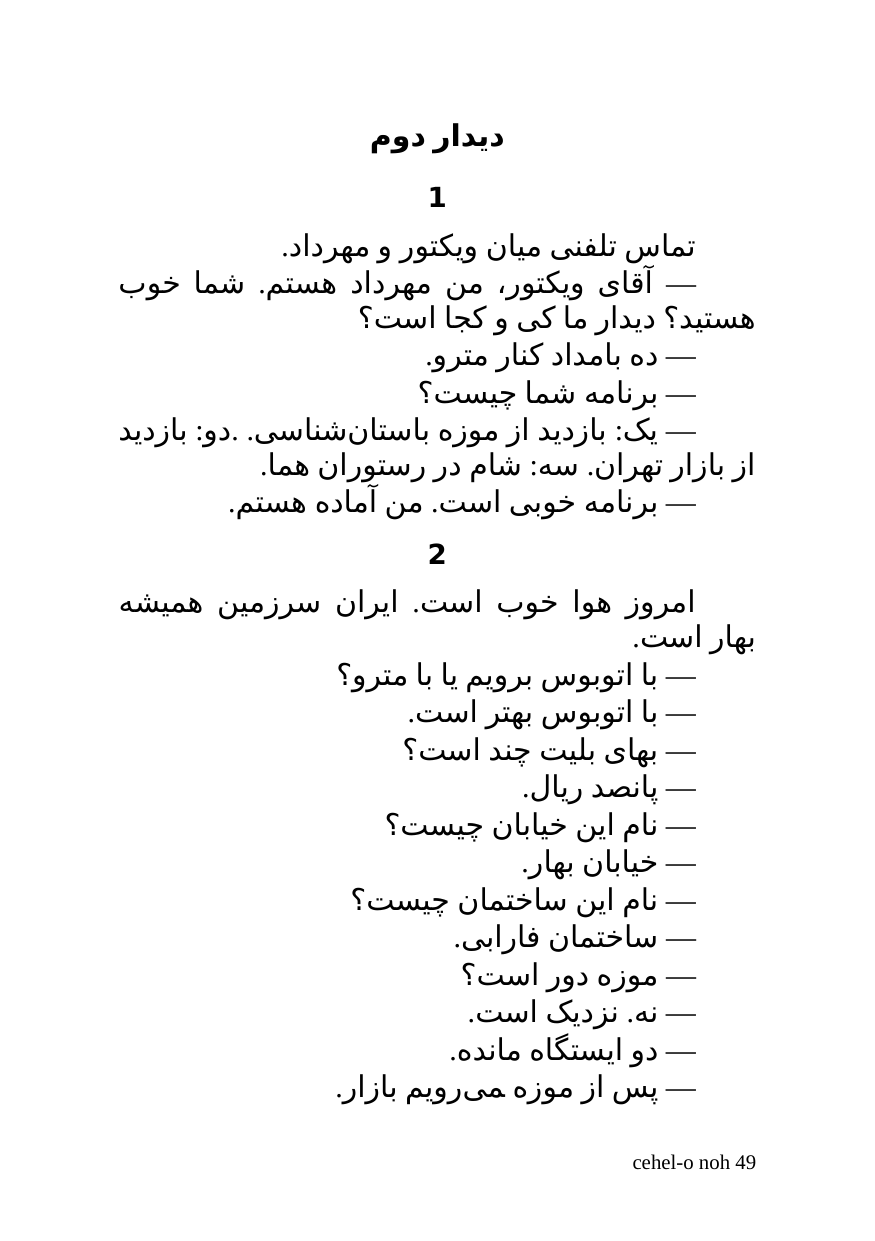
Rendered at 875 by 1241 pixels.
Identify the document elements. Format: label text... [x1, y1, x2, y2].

text — خیابان بهار. [118, 844, 756, 879]
text — با اتوبوس بهتر است. [118, 694, 756, 729]
text — نام این خیابان چیست؟ [118, 807, 756, 841]
text — با اتوبوس برویم یا با مترو؟ [118, 657, 756, 691]
text — دو ایستگاه مانده. [118, 1032, 756, 1066]
text — برنامه خوبى است. من آماده هستم. [118, 485, 756, 519]
text امروز هوا خوب است. ایران سرزمین همیشه بهار است. [118, 585, 756, 654]
text — نه. نزدیک است. [118, 994, 756, 1029]
text — بهاى بلیت چند است؟ [118, 732, 756, 766]
text — نام این ساختمان چیست؟ [118, 882, 756, 916]
text — ساختمان فارابى. [118, 919, 756, 954]
subtitle دیدار دوم [118, 118, 756, 153]
text — پس از موزه ﻤﻰرویم بازار. [118, 1069, 756, 1104]
text — یک: بازدید از موزه باستاﻥشناسى. .دو: بازدید از بازار تهران. سه: شام در رستوران هما. [118, 413, 756, 482]
text — برنامه شما چیست؟ [118, 375, 756, 410]
text تماس تلفنى میان ویکتور و مهرداد. [118, 228, 756, 263]
text cehel-o noh 49 [118, 1150, 756, 1174]
text — موزه دور است؟ [118, 957, 756, 991]
text — پانصد ریال. [118, 769, 756, 804]
text — ده بامداد كنار مترو. [118, 338, 756, 372]
text — آقاى ویکتور، من مهرداد هستم. شما خوب هستید؟ دیدار ما كى و كجا است؟ [118, 266, 756, 335]
